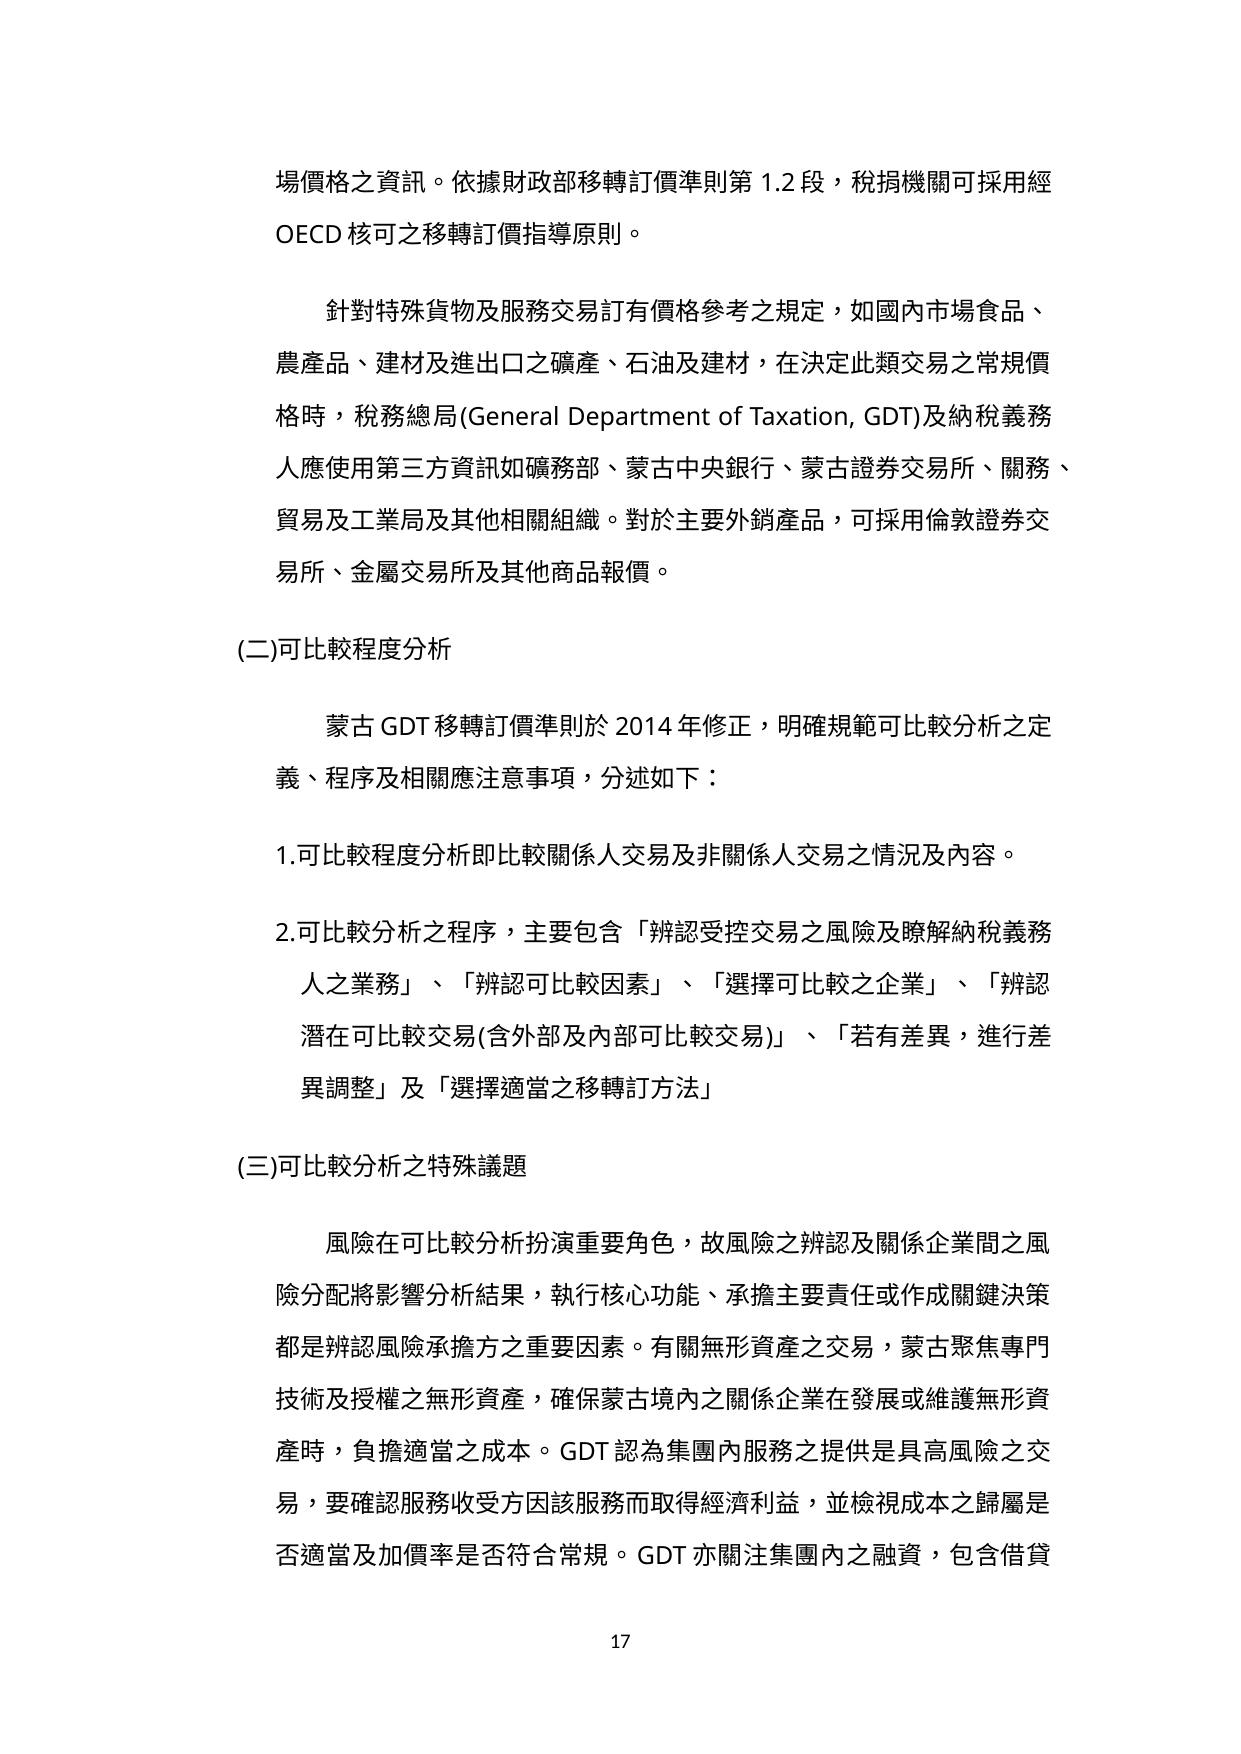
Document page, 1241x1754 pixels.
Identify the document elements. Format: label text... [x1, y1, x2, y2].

text 2.可比較分析之程序，主要包含「辨認受控交易之風險及瞭解納稅義務人之業務」、「辨認可比較因素」、「選擇可比較之企業」、「辨認潛在可比較交易(含外部及內部可比較交易)」、「若有差異，進行差異調整」及「選擇適當之移轉訂方法」 [275, 900, 1053, 1108]
text 1.可比較程度分析即比較關係人交易及非關係人交易之情況及內容。 [275, 823, 1053, 875]
text (三)可比較分析之特殊議題 [237, 1133, 1053, 1185]
text 針對特殊貨物及服務交易訂有價格參考之規定，如國內市場食品、農產品、建材及進出口之礦產、石油及建材，在決定此類交易之常規價格時，稅務總局(General Department of Taxation, GDT)及納稅義務人應使用第三方資訊如礦務部、蒙古中央銀行、蒙古證券交易所、關務、貿易及工業局及其他相關組織。對於主要外銷產品，可採用倫敦證券交易所、金屬交易所及其他商品報價。 [275, 279, 1053, 592]
text 蒙古GDT移轉訂價準則於2014年修正，明確規範可比較分析之定義、程序及相關應注意事項，分述如下： [275, 694, 1053, 798]
text 風險在可比較分析扮演重要角色，故風險之辨認及關係企業間之風險分配將影響分析結果，執行核心功能、承擔主要責任或作成關鍵決策都是辨認風險承擔方之重要因素。有關無形資產之交易，蒙古聚焦專門技術及授權之無形資產，確保蒙古境內之關係企業在發展或維護無形資產時，負擔適當之成本。GDT認為集團內服務之提供是具高風險之交易，要確認服務收受方因該服務而取得經濟利益，並檢視成本之歸屬是否適當及加價率是否符合常規。GDT亦關注集團內之融資，包含借貸 [275, 1210, 1053, 1575]
text (二)可比較程度分析 [237, 617, 1053, 669]
text 場價格之資訊。依據財政部移轉訂價準則第1.2段，稅捐機關可採用經OECD核可之移轉訂價指導原則。 [275, 150, 1053, 254]
